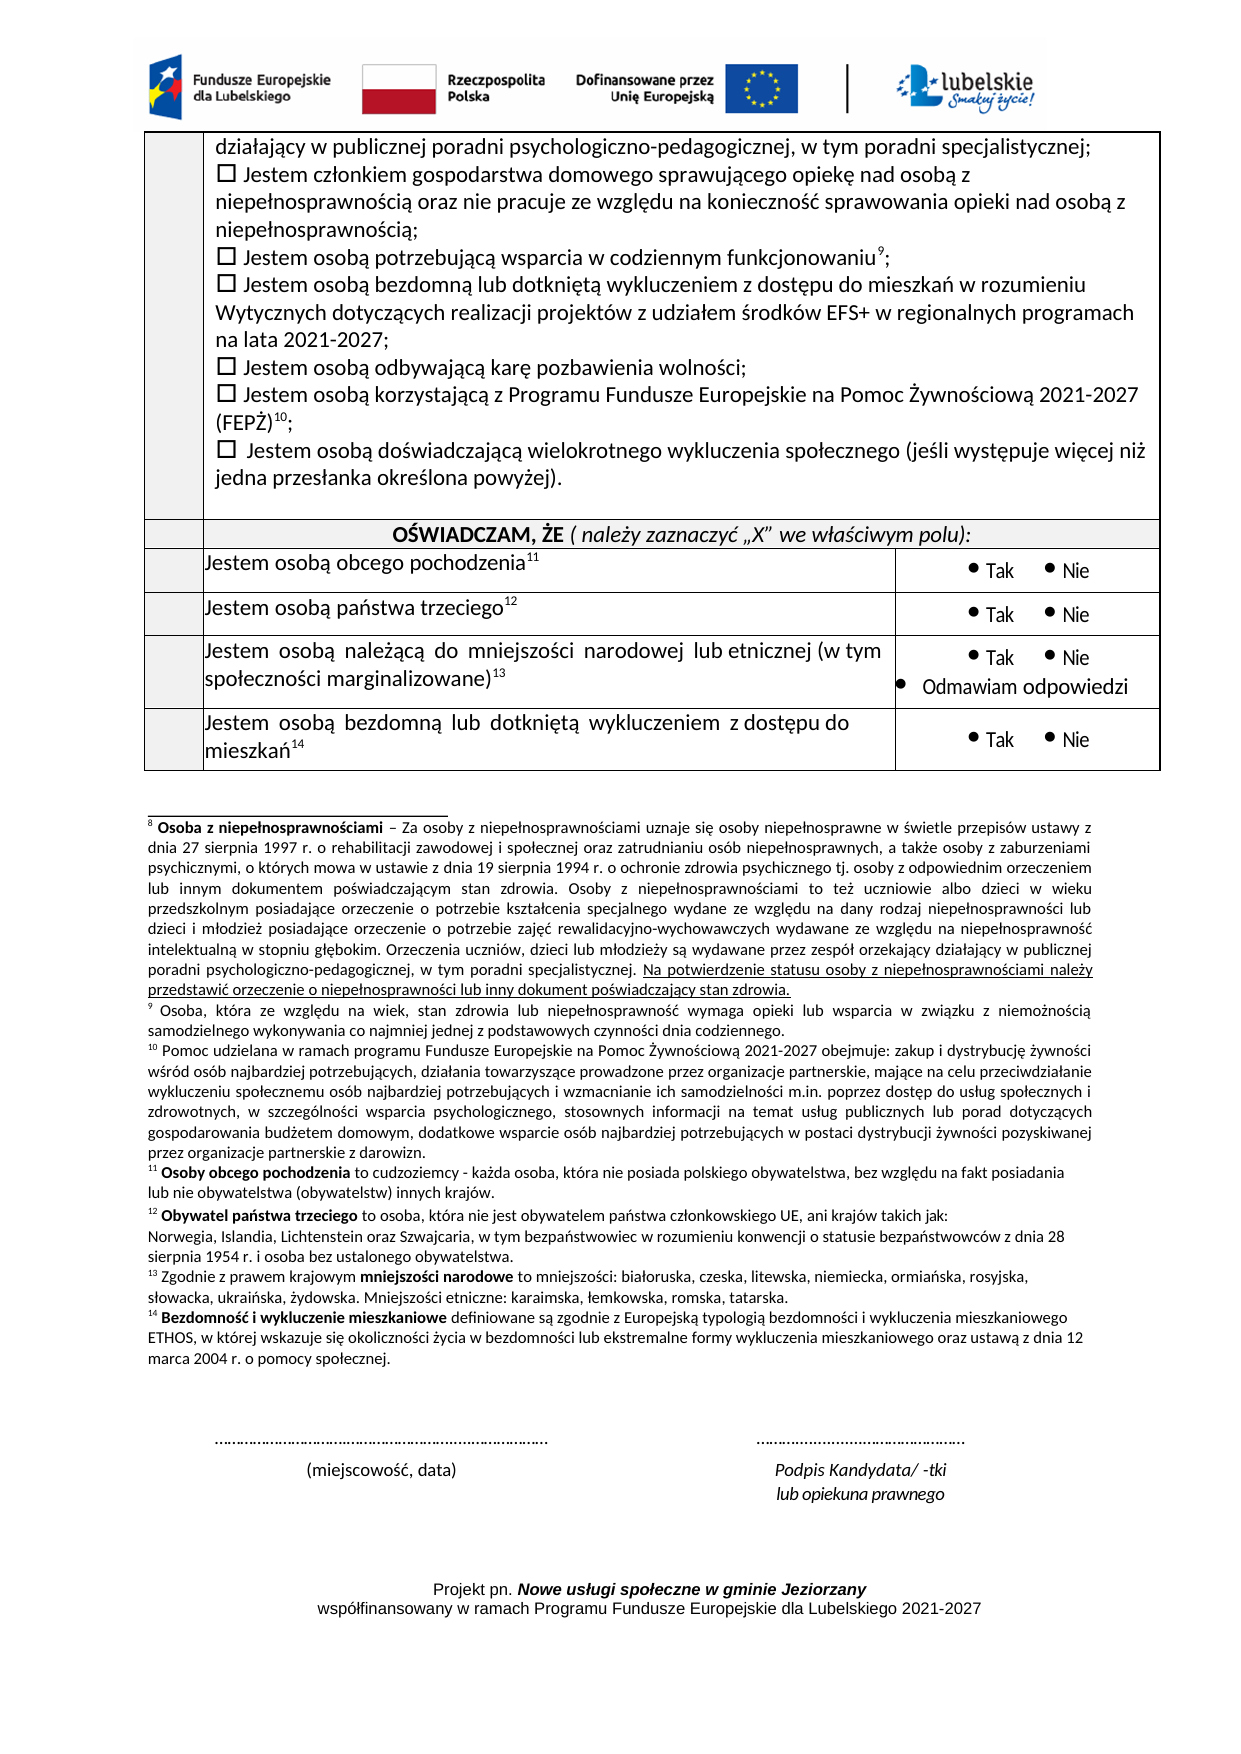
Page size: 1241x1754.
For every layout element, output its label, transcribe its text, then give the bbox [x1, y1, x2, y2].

table_cell [145, 636, 203, 707]
table_cell [145, 133, 203, 519]
table_cell  Tak  Nie Odmawiam odpowiedzi [896, 636, 1159, 707]
table_cell Jestem osobą bezdomną lub dotkniętą wykluczeniem z dostępu do mieszkań14 [204, 709, 895, 770]
text Norwegia, Islandia, Lichtenstein oraz Szwajcaria, w tym bezpaństwowiec w rozumieniu konwencji o statusie bezpaństwowców z dnia 28 sierpnia 1954 r. i osoba bez ustalonego obywatelstwa. [148, 1226, 1096, 1267]
table_cell [145, 549, 203, 592]
table_cell  Tak  Nie [896, 593, 1159, 635]
table_cell [145, 520, 203, 547]
text 13 Zgodnie z prawem krajowym mniejszości narodowe to mniejszości: białoruska, czeska, litewska, niemiecka, ormiańska, rosyjska, słowacka, ukraińska, żydowska. Mniejszości etniczne: karaimska, łemkowska, romska, tatarska. [148, 1267, 1083, 1307]
text 11 Osoby obcego pochodzenia to cudzoziemcy - każda osoba, która nie posiada polskiego obywatelstwa, bez względu na fakt posiadania lub nie obywatelstwa (obywatelstw) innych krajów. [148, 1162, 1083, 1203]
table_cell Jestem osobą państwa trzeciego12 [204, 593, 895, 635]
table_cell W przypadku odpowiedzi TAK na powyższe pytanie proszę zaznaczyć co najmniej jeden z poniższych powodów wykluczenia społecznego lub zagrożenia ubóstwem/wykluczeniem społ.: □ Jestem osobą korzystającą ze świadczeń z pomocy społecznej zgodnie z ustawą z dnia 12 marca 2004 r. o pomocy społecznej lub kwalifikującą się do objęcia wsparciem pomocy społecznej, tj. spełniającą co najmniej jedną z przesłanek określonych w art. 7 ustawy z dnia 12 marca 2004 r. o pomocy społecznej; □ Jestem osobą, o których mowa w art. 1 ust. 2 ustawy z dnia 13 czerwca 2003 r. o zatrudnieniu socjalnym; □ Jestem osobą przebywającą w pieczy zastępczej lub opuszczającą pieczę zastępczą oraz należę do rodziny przeżywającej trudności w pełnieniu funkcji opiekuńczo-wychowawczych, o których mowa w ustawie z dnia 9 czerwca 2011 r. o wspieraniu rodziny i systemie pieczy zastępczej; □ Jestem osobą nieletnią, wobec których zastosowano środki zapobiegania i zwalczania demoralizacji i przestępczości zgodnie z ustawą z dnia 26 października 1982 r. o postępowaniu w sprawach nieletnich (Dz. U. z 2018 r. poz. 969); □ Jestem osobą przebywającą w młodzieżowych ośrodkach wychowawczych i młodzieżowych ośrodkach socjoterapii, o których mowa w ustawie z dnia 7 września 1991 r. o systemie oświaty (Dz. U. z 2018 r. poz. 1457, z późn. zm.); □ Jestem osobą z niepełnosprawnością – osoby z niepełnosprawnością w rozumieniu wytycznych ministra właściwego ds. rozwoju regionalnego dotyczących realizacji zasad równościowych w ramach funduszy unijnych na lata 2021-2027 lub dzieci i młodzież posiadająca orzeczenia o potrzebie zajęć rewalidacyjno-wychowawczych wydawane ze względu na niepełnosprawność intelektualną w stopniu głębokim, orzeczenia uczniów, dzieci lub młodzieży wydawane są przez zespół orzekający działający w publicznej poradni psychologiczno-pedagogicznej, w tym poradni specjalistycznej; □ Jestem członkiem gospodarstwa domowego sprawującego opiekę nad osobą z niepełnosprawnością oraz nie pracuje ze względu na konieczność sprawowania opieki nad osobą z niepełnosprawnością; □ Jestem osobą potrzebującą wsparcia w codziennym funkcjonowaniu9; □ Jestem osobą bezdomną lub dotkniętą wykluczeniem z dostępu do mieszkań w rozumieniu Wytycznych dotyczących realizacji projektów z udziałem środków EFS+ w regionalnych programach na lata 2021-2027; □ Jestem osobą odbywającą karę pozbawienia wolności; □ Jestem osobą korzystającą z Programu Fundusze Europejskie na Pomoc Żywnościową 2021-2027 (FEPŻ)10; □ Jestem osobą doświadczającą wielokrotnego wykluczenia społecznego (jeśli występuje więcej niż jedna przesłanka określona powyżej). [204, 133, 1159, 519]
table_cell [145, 593, 203, 635]
table_cell Jestem osobą obcego pochodzenia11 [204, 549, 895, 592]
table_cell [145, 709, 203, 770]
table_cell (miejscowość, data) [206, 1456, 652, 1504]
text 12 Obywatel państwa trzeciego to osoba, która nie jest obywatelem państwa członkowskiego UE, ani krajów takich jak: [148, 1203, 1166, 1226]
text 10 Pomoc udzielana w ramach programu Fundusze Europejskie na Pomoc Żywnościową 2021-2027 obejmuje: zakup i dystrybucję żywności wśród osób najbardziej potrzebujących, działania towarzyszące prowadzone przez organizacje partnerskie, mające na celu przeciwdziałanie wykluczeniu społecznemu osób najbardziej potrzebujących i wzmacnianie ich samodzielności m.in. poprzez dostęp do usług społecznych i zdrowotnych, w szczególności wsparcia psychologicznego, stosownych informacji na temat usług publicznych lub porad dotyczących gospodarowania budżetem domowym, dodatkowe wsparcie osób najbardziej potrzebujących w postaci dystrybucji żywności pozyskiwanej przez organizacje partnerskie z darowizn. [148, 1041, 1093, 1162]
text 8 Osoba z niepełnosprawnościami – Za osoby z niepełnosprawnościami uznaje się osoby niepełnosprawne w świetle przepisów ustawy z dnia 27 sierpnia 1997 r. o rehabilitacji zawodowej i społecznej oraz zatrudnianiu osób niepełnosprawnych, a także osoby z zaburzeniami psychicznymi, o których mowa w ustawie z dnia 19 sierpnia 1994 r. o ochronie zdrowia psychicznego tj. osoby z odpowiednim orzeczeniem lub innym dokumentem poświadczającym stan zdrowia. Osoby z niepełnosprawnościami to też uczniowie albo dzieci w wieku przedszkolnym posiadające orzeczenie o potrzebie kształcenia specjalnego wydane ze względu na dany rodzaj niepełnosprawności lub dzieci i młodzież posiadające orzeczenie o potrzebie zajęć rewalidacyjno-wychowawczych wydawane ze względu na niepełnosprawność intelektualną w stopniu głębokim. Orzeczenia uczniów, dzieci lub młodzieży są wydawane przez zespół orzekający działający w publicznej poradni psychologiczno-pedagogicznej, w tym poradni specjalistycznej. Na potwierdzenie statusu osoby z niepełnosprawnościami należy przedstawić orzeczenie o niepełnosprawności lub inny dokument poświadczający stan zdrowia. [148, 813, 1093, 1000]
text 14 Bezdomność i wykluczenie mieszkaniowe definiowane są zgodnie z Europejską typologią bezdomności i wykluczenia mieszkaniowego ETHOS, w której wskazuje się okoliczności życia w bezdomności lub ekstremalne formy wykluczenia mieszkaniowego oraz ustawą z dnia 12 marca 2004 r. o pomocy społecznej. [148, 1307, 1093, 1368]
table_cell OŚWIADCZAM, ŻE ( należy zaznaczyć „X” we właściwym polu): [204, 520, 1159, 547]
table_cell Jestem osobą należącą do mniejszości narodowej lub etnicznej (w tym społeczności marginalizowane)13 [204, 636, 895, 707]
table_cell Podpis Kandydata/ -tki lub opiekuna prawnego [652, 1456, 972, 1504]
picture [132, 36, 1048, 132]
table_cell  Tak  Nie [896, 709, 1159, 770]
table_header ………………………….…………………….....……………… [206, 1430, 652, 1456]
table_cell  Tak  Nie [896, 549, 1159, 592]
table_header ………...............…………………… [652, 1430, 972, 1456]
text 9 Osoba, która ze względu na wiek, stan zdrowia lub niepełnosprawność wymaga opieki lub wsparcia w związku z niemożnością samodzielnego wykonywania co najmniej jednej z podstawowych czynności dnia codziennego. [148, 1000, 1093, 1041]
